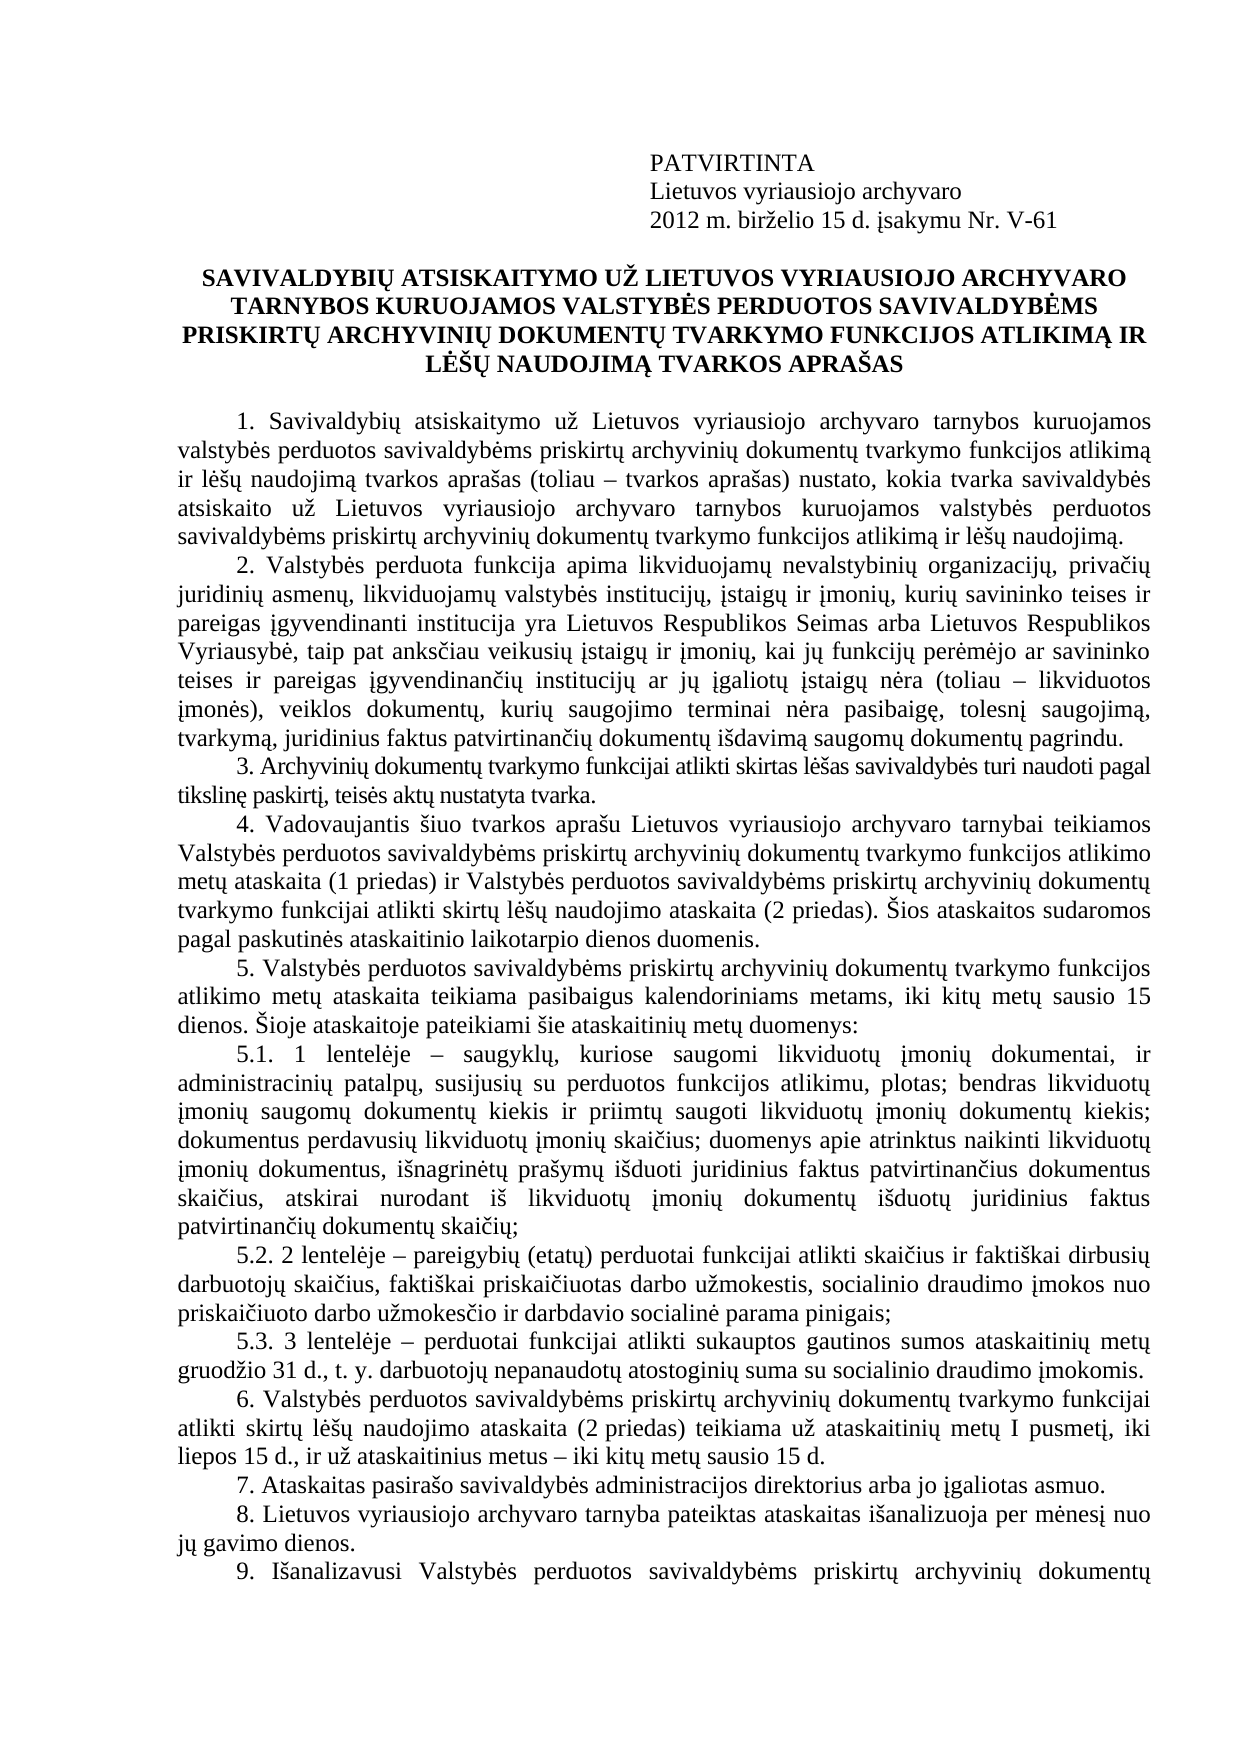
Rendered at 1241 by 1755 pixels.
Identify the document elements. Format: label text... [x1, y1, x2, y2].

text 5.1. 1 lentelėje – saugyklų, kuriose saugomi likviduotų įmonių dokumentai, ir administracinių patalpų, susijusių su perduotos funkcijos atlikimu, plotas; bendras likviduotų įmonių saugomų dokumentų kiekis ir priimtų saugoti likviduotų įmonių dokumentų kiekis; dokumentus perdavusių likviduotų įmonių skaičius; duomenys apie atrinktus naikinti likviduotų įmonių dokumentus, išnagrinėtų prašymų išduoti juridinius faktus patvirtinančius dokumentus skaičius, atskirai nurodant iš likviduotų įmonių dokumentų išduotų juridinius faktus patvirtinančių dokumentų skaičių; [177, 1039, 1152, 1240]
text 4. Vadovaujantis šiuo tvarkos aprašu Lietuvos vyriausiojo archyvaro tarnybai teikiamos Valstybės perduotos savivaldybėms priskirtų archyvinių dokumentų tvarkymo funkcijos atlikimo metų ataskaita (1 priedas) ir Valstybės perduotos savivaldybėms priskirtų archyvinių dokumentų tvarkymo funkcijai atlikti skirtų lėšų naudojimo ataskaita (2 priedas). Šios ataskaitos sudaromos pagal paskutinės ataskaitinio laikotarpio dienos duomenis. [177, 809, 1152, 953]
text PATVIRTINTA [649, 148, 1152, 176]
text 2012 m. birželio 15 d. įsakymu Nr. V-61 [649, 205, 1152, 234]
text 7. Ataskaitas pasirašo savivaldybės administracijos direktorius arba jo įgaliotas asmuo. [177, 1470, 1152, 1499]
text 8. Lietuvos vyriausiojo archyvaro tarnyba pateiktas ataskaitas išanalizuoja per mėnesį nuo jų gavimo dienos. [177, 1499, 1152, 1556]
text 3. Archyvinių dokumentų tvarkymo funkcijai atlikti skirtas lėšas savivaldybės turi naudoti pagal tikslinę paskirtį, teisės aktų nustatyta tvarka. [177, 751, 1152, 809]
text 5. Valstybės perduotos savivaldybėms priskirtų archyvinių dokumentų tvarkymo funkcijos atlikimo metų ataskaita teikiama pasibaigus kalendoriniams metams, iki kitų metų sausio 15 dienos. Šioje ataskaitoje pateikiami šie ataskaitinių metų duomenys: [177, 953, 1152, 1039]
text 2. Valstybės perduota funkcija apima likviduojamų nevalstybinių organizacijų, privačių juridinių asmenų, likviduojamų valstybės institucijų, įstaigų ir įmonių, kurių savininko teises ir pareigas įgyvendinanti institucija yra Lietuvos Respublikos Seimas arba Lietuvos Respublikos Vyriausybė, taip pat anksčiau veikusių įstaigų ir įmonių, kai jų funkcijų perėmėjo ar savininko teises ir pareigas įgyvendinančių institucijų ar jų įgaliotų įstaigų nėra (toliau – likviduotos įmonės), veiklos dokumentų, kurių saugojimo terminai nėra pasibaigę, tolesnį saugojimą, tvarkymą, juridinius faktus patvirtinančių dokumentų išdavimą saugomų dokumentų pagrindu. [177, 550, 1152, 751]
text 5.3. 3 lentelėje – perduotai funkcijai atlikti sukauptos gautinos sumos ataskaitinių metų gruodžio 31 d., t. y. darbuotojų nepanaudotų atostoginių suma su socialinio draudimo įmokomis. [177, 1326, 1152, 1384]
text 5.2. 2 lentelėje – pareigybių (etatų) perduotai funkcijai atlikti skaičius ir faktiškai dirbusių darbuotojų skaičius, faktiškai priskaičiuotas darbo užmokestis, socialinio draudimo įmokos nuo priskaičiuoto darbo užmokesčio ir darbdavio socialinė parama pinigais; [177, 1240, 1152, 1326]
text Lietuvos vyriausiojo archyvaro [649, 176, 1152, 205]
text 9. Išanalizavusi Valstybės perduotos savivaldybėms priskirtų archyvinių dokumentų [177, 1556, 1152, 1585]
text 6. Valstybės perduotos savivaldybėms priskirtų archyvinių dokumentų tvarkymo funkcijai atlikti skirtų lėšų naudojimo ataskaita (2 priedas) teikiama už ataskaitinių metų I pusmetį, iki liepos 15 d., ir už ataskaitinius metus – iki kitų metų sausio 15 d. [177, 1384, 1152, 1470]
text 1. Savivaldybių atsiskaitymo už Lietuvos vyriausiojo archyvaro tarnybos kuruojamos valstybės perduotos savivaldybėms priskirtų archyvinių dokumentų tvarkymo funkcijos atlikimą ir lėšų naudojimą tvarkos aprašas (toliau – tvarkos aprašas) nustato, kokia tvarka savivaldybės atsiskaito už Lietuvos vyriausiojo archyvaro tarnybos kuruojamos valstybės perduotos savivaldybėms priskirtų archyvinių dokumentų tvarkymo funkcijos atlikimą ir lėšų naudojimą. [177, 406, 1152, 550]
text SAVIVALDYBIŲ ATSISKAITYMO UŽ LIETUVOS VYRIAUSIOJO ARCHYVARO TARNYBOS KURUOJAMOS VALSTYBĖS PERDUOTOS SAVIVALDYBĖMS PRISKIRTŲ ARCHYVINIŲ DOKUMENTŲ TVARKYMO FUNKCIJOS ATLIKIMĄ IR LĖŠŲ NAUDOJIMĄ TVARKOS APRAŠAS [177, 263, 1152, 378]
